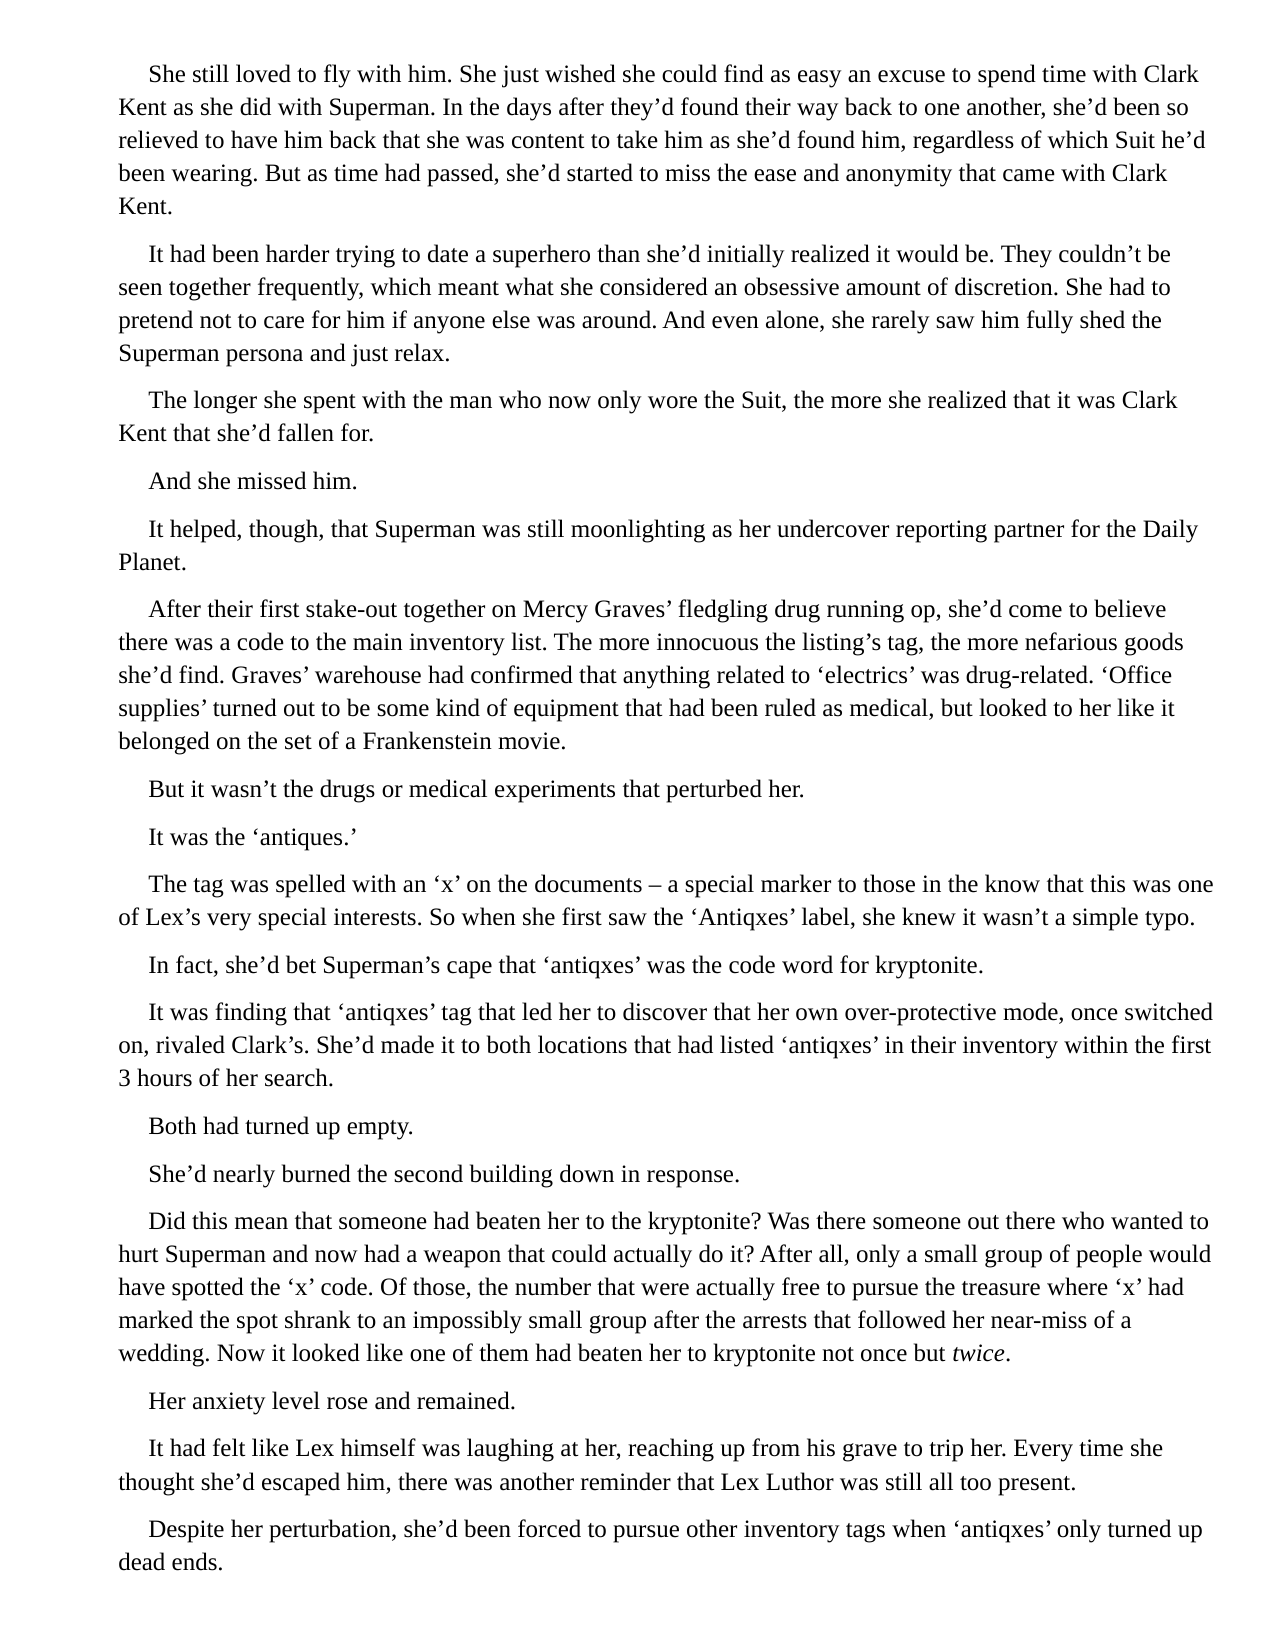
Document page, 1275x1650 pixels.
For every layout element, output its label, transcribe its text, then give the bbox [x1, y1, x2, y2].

text It was the ‘antiques.’ [118, 822, 1216, 850]
text It was finding that ‘antiqxes’ tag that led her to discover that her own over-protective mode, once switched on, rivaled Clark’s. She’d made it to both locations that had listed ‘antiqxes’ in their inventory within the first 3 hours of her search. [118, 997, 1216, 1092]
text In fact, she’d bet Superman’s cape that ‘antiqxes’ was the code word for kryptonite. [118, 950, 1216, 978]
text It had felt like Lex himself was laughing at her, reaching up from his grave to trip her. Every time she thought she’d escaped him, there was another reminder that Lex Luthor was still all too present. [118, 1433, 1216, 1495]
text Her anxiety level rose and remained. [118, 1386, 1216, 1415]
text She’d nearly burned the second building down in response. [118, 1159, 1216, 1187]
text The tag was spelled with an ‘x’ on the documents – a special marker to those in the know that this was one of Lex’s very special interests. So when she first saw the ‘Antiqxes’ label, she knew it wasn’t a simple typo. [118, 869, 1216, 931]
text And she missed him. [118, 466, 1216, 495]
text Despite her perturbation, she’d been forced to pursue other inventory tags when ‘antiqxes’ only turned up dead ends. [118, 1514, 1216, 1576]
text It helped, though, that Superman was still moonlighting as her undercover reporting partner for the Daily Planet. [118, 514, 1216, 575]
text Did this mean that someone had beaten her to the kryptonite? Was there someone out there who wanted to hurt Superman and now had a weapon that could actually do it? After all, only a small group of people would have spotted the ‘x’ code. Of those, the number that were actually free to pursue the treasure where ‘x’ had marked the spot shrank to an impossibly small group after the arrests that followed her near-miss of a wedding. Now it looked like one of them had beaten her to kryptonite not once but twice. [118, 1206, 1216, 1367]
text But it wasn’t the drugs or medical experiments that perturbed her. [118, 774, 1216, 803]
text After their first stake-out together on Mercy Graves’ fledgling drug running op, she’d come to believe there was a code to the main inventory list. The more innocuous the listing’s tag, the more nefarious goods she’d find. Graves’ warehouse had confirmed that anything related to ‘electrics’ was drug-related. ‘Office supplies’ turned out to be some kind of equipment that had been ruled as medical, but looked to her like it belonged on the set of a Frankenstein movie. [118, 594, 1216, 755]
text The longer she spent with the man who now only wore the Suit, the more she realized that it was Clark Kent that she’d fallen for. [118, 385, 1216, 447]
text She still loved to fly with him. She just wished she could find as easy an excuse to spend time with Clark Kent as she did with Superman. In the days after they’d found their way back to one another, she’d been so relieved to have him back that she was content to take him as she’d found him, regardless of which Suit he’d been wearing. But as time had passed, she’d started to miss the ease and anonymity that came with Clark Kent. [118, 59, 1216, 220]
text Both had turned up empty. [118, 1111, 1216, 1140]
text It had been harder trying to date a superhero than she’d initially realized it would be. They couldn’t be seen together frequently, which meant what she considered an obsessive amount of discretion. She had to pretend not to care for him if anyone else was around. And even alone, she rarely saw him fully shed the Superman persona and just relax. [118, 239, 1216, 367]
